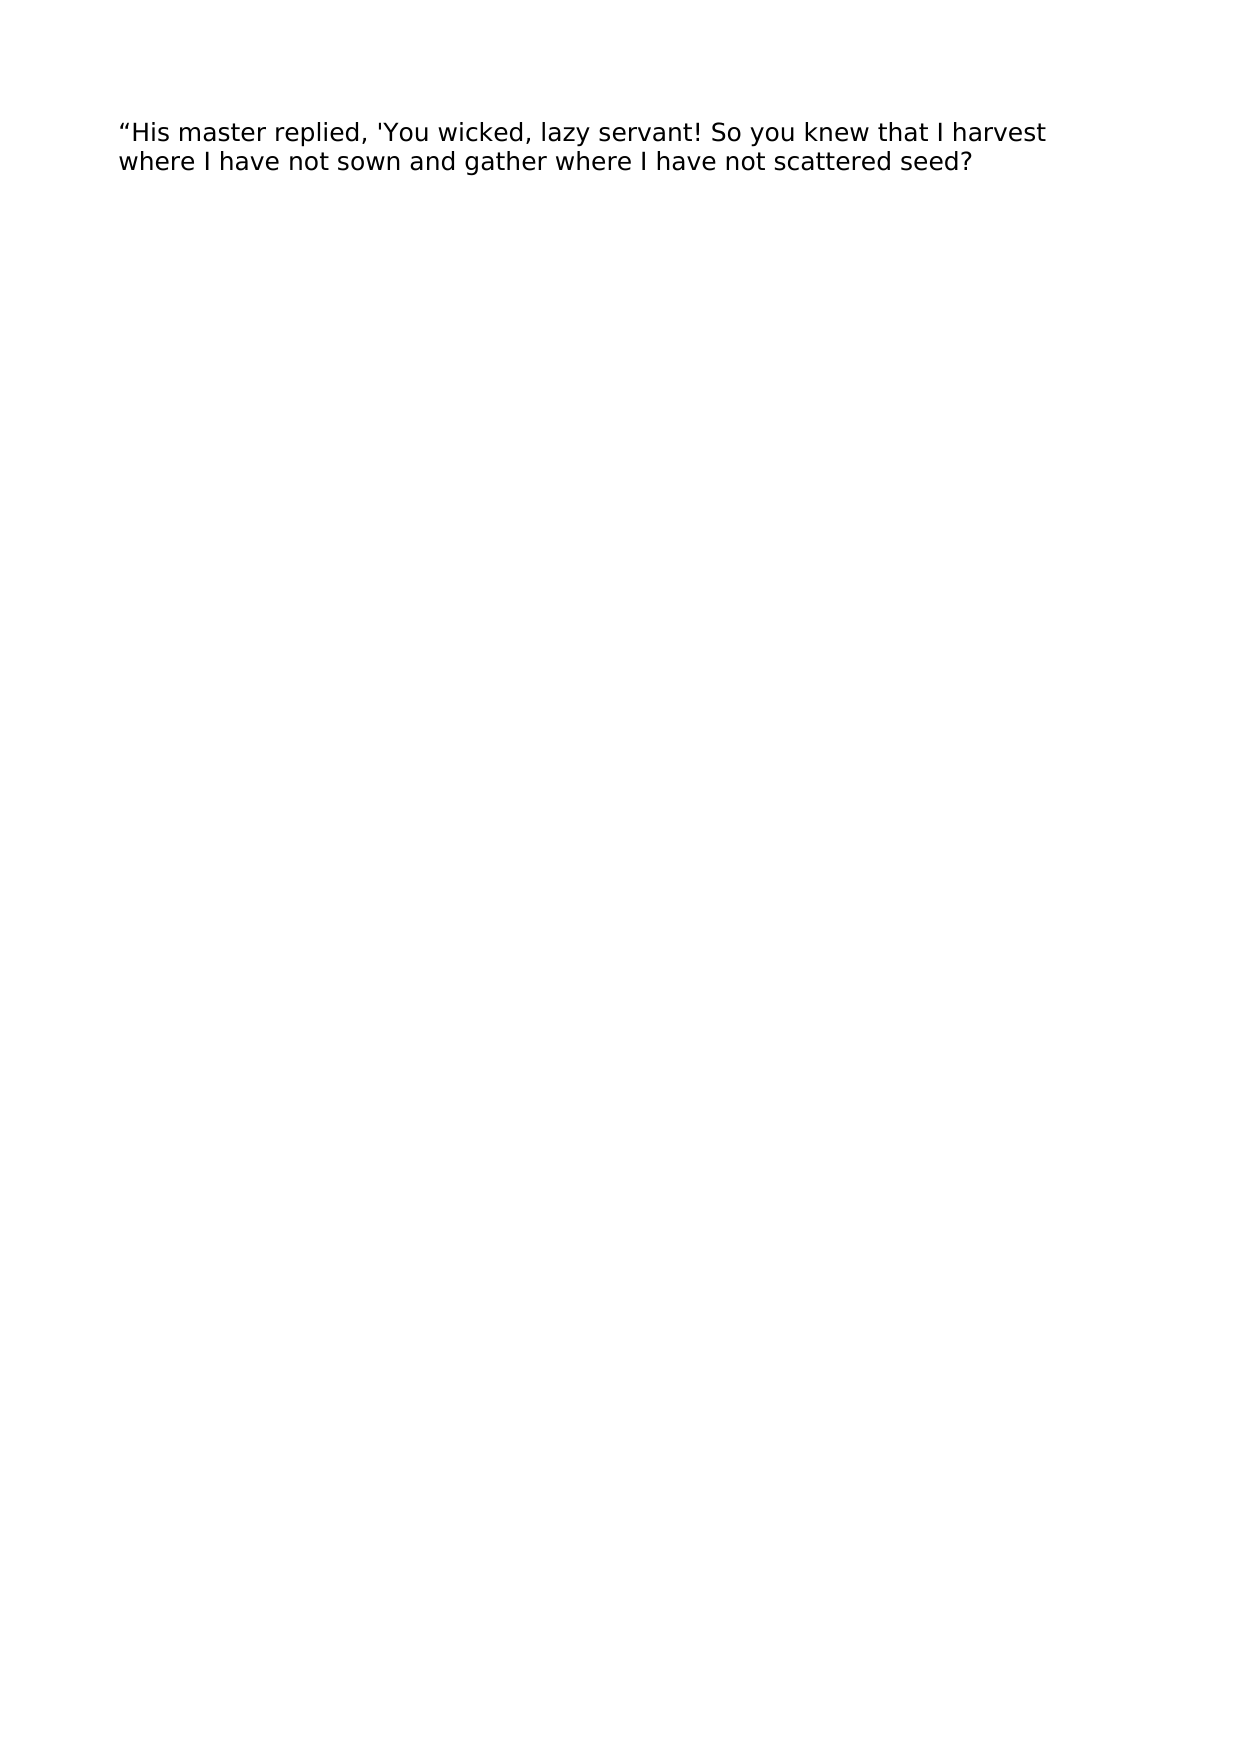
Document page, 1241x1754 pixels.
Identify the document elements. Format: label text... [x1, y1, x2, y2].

text “His master replied, 'You wicked, lazy servant! So you knew that I harvest where I have not sown and gather where I have not scattered seed? [118, 118, 1122, 176]
